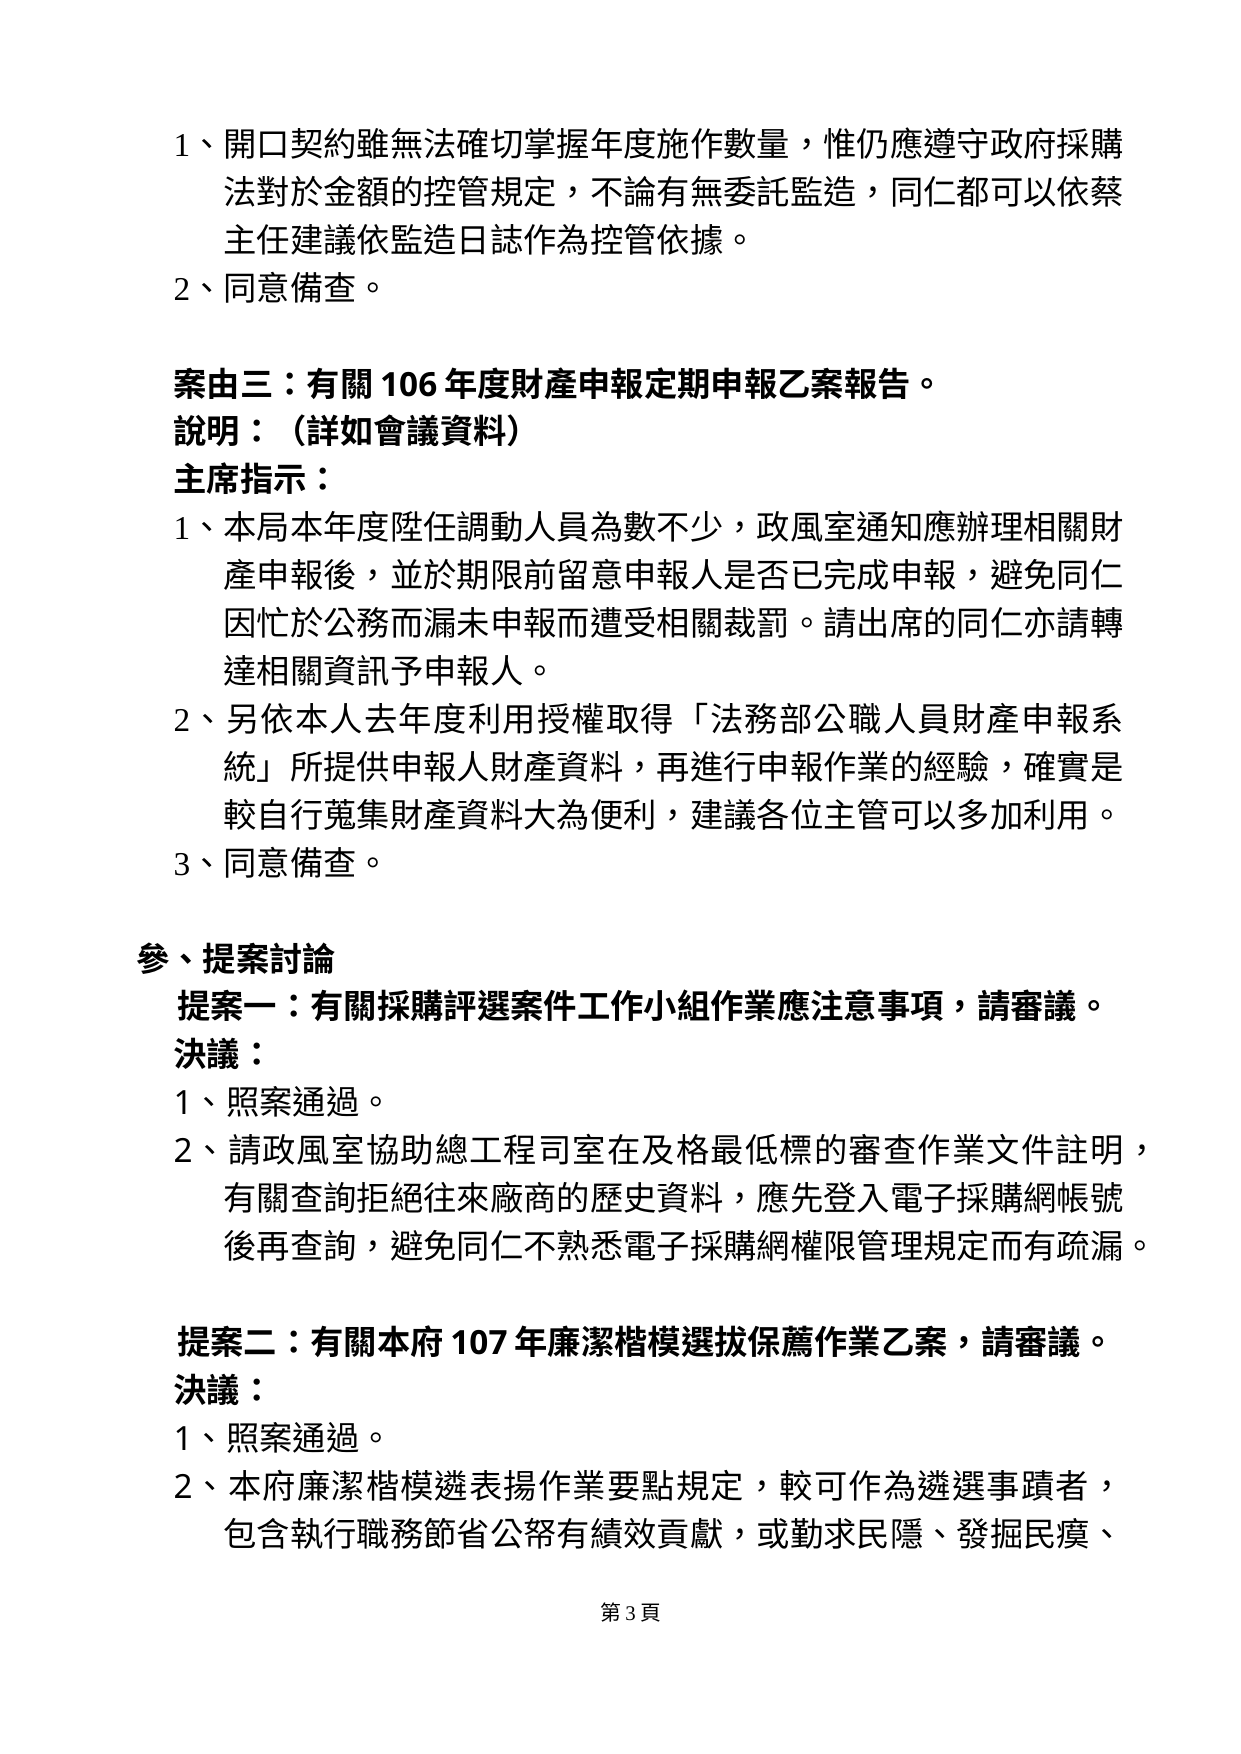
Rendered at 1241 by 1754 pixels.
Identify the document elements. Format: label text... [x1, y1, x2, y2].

text 1、本局本年度陞任調動人員為數不少，政風室通知應辦理相關財產申報後，並於期限前留意申報人是否已完成申報，避免同仁因忙於公務而漏未申報而遭受相關裁罰。請出席的同仁亦請轉達相關資訊予申報人。 [173, 501, 1125, 693]
text 提案一：有關採購評選案件工作小組作業應注意事項，請審議。 [177, 981, 1125, 1028]
text 案由三：有關106年度財產申報定期申報乙案報告。 [173, 358, 1125, 406]
text 提案二：有關本府107年廉潔楷模選拔保薦作業乙案，請審議。 [177, 1316, 1125, 1364]
text 2、另依本人去年度利用授權取得「法務部公職人員財產申報系統」所提供申報人財產資料，再進行申報作業的經驗，確實是較自行蒐集財產資料大為便利，建議各位主管可以多加利用。 [173, 693, 1125, 837]
text 2、同意備查。 [173, 262, 1125, 310]
text 1、照案通過。 [173, 1076, 1125, 1124]
text 1、照案通過。 [173, 1412, 1125, 1460]
text 2、請政風室協助總工程司室在及格最低標的審查作業文件註明，有關查詢拒絕往來廠商的歷史資料，應先登入電子採購網帳號後再查詢，避免同仁不熟悉電子採購網權限管理規定而有疏漏。 [173, 1124, 1125, 1316]
text 主席指示： [173, 453, 1125, 501]
text 1、開口契約雖無法確切掌握年度施作數量，惟仍應遵守政府採購法對於金額的控管規定，不論有無委託監造，同仁都可以依蔡主任建議依監造日誌作為控管依據。 [173, 118, 1125, 262]
text 說明：（詳如會議資料） [173, 406, 1125, 453]
text 2、本府廉潔楷模遴表揚作業要點規定，較可作為遴選事蹟者，包含執行職務節省公帑有績效貢獻，或勤求民隱、發掘民瘼、 [173, 1460, 1125, 1556]
text 參、提案討論 [136, 933, 1125, 981]
text 決議： [173, 1364, 1125, 1412]
text 3、同意備查。 [173, 837, 1125, 885]
text 決議： [173, 1028, 1125, 1076]
